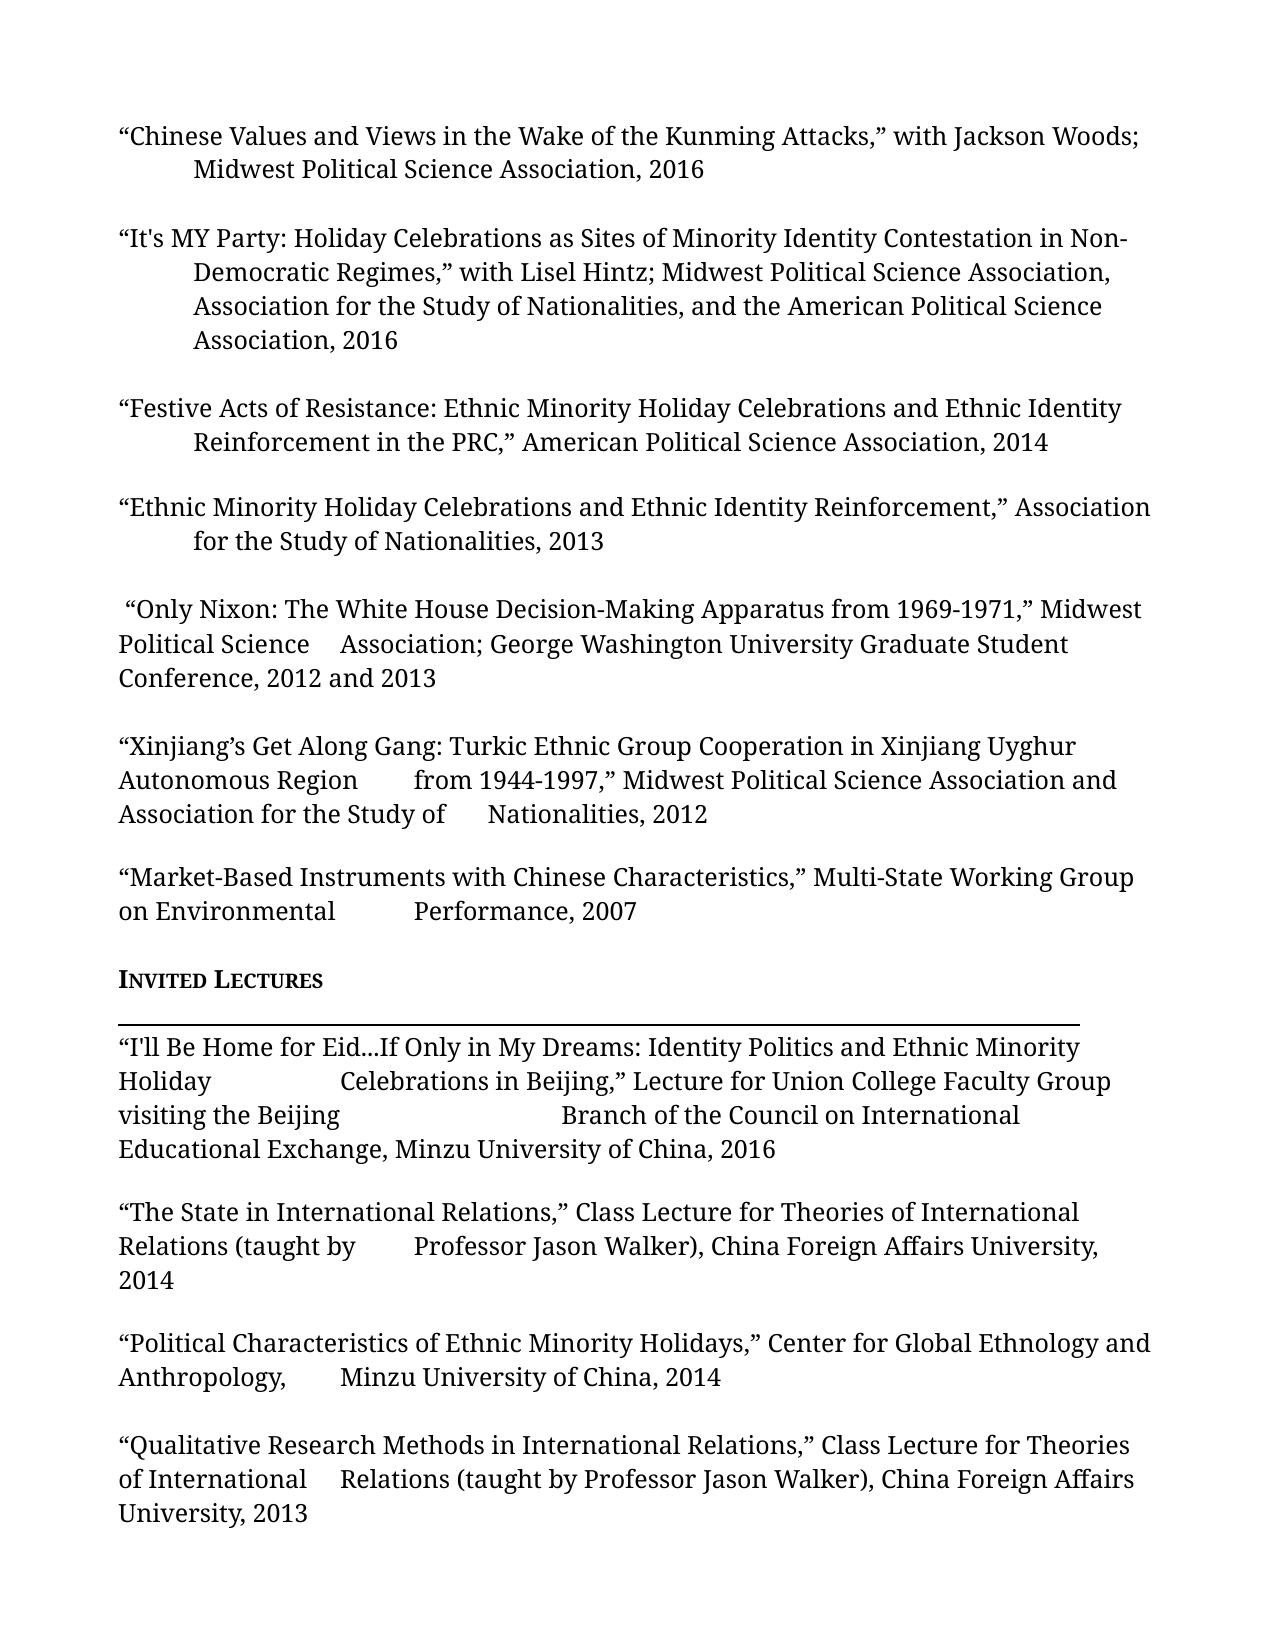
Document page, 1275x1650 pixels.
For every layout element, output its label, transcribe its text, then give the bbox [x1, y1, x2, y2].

text “The State in International Relations,” Class Lecture for Theories of International Relations (taught by Professor Jason Walker), China Foreign Affairs University, 2014 [118, 1195, 1157, 1297]
text “Festive Acts of Resistance: Ethnic Minority Holiday Celebrations and Ethnic Identity Reinforcement in the PRC,” American Political Science Association, 2014 [118, 391, 1157, 459]
text “I'll Be Home for Eid...If Only in My Dreams: Identity Politics and Ethnic Minority Holiday Celebrations in Beijing,” Lecture for Union College Faculty Group visiting the Beijing Branch of the Council on International Educational Exchange, Minzu University of China, 2016 [118, 1030, 1157, 1166]
text “Ethnic Minority Holiday Celebrations and Ethnic Identity Reinforcement,” Association for the Study of Nationalities, 2013 [118, 490, 1157, 558]
text “Only Nixon: The White House Decision-Making Apparatus from 1969-1971,” Midwest Political Science Association; George Washington University Graduate Student Conference, 2012 and 2013 [118, 592, 1157, 694]
text “Chinese Values and Views in the Wake of the Kunming Attacks,” with Jackson Woods; Midwest Political Science Association, 2016 [118, 118, 1157, 186]
text “Market-Based Instruments with Chinese Characteristics,” Multi-State Working Group on Environmental Performance, 2007 [118, 859, 1157, 927]
text “Qualitative Research Methods in International Relations,” Class Lecture for Theories of International Relations (taught by Professor Jason Walker), China Foreign Affairs University, 2013 [118, 1428, 1157, 1530]
text Invited Lectures [118, 962, 1157, 996]
text “It's MY Party: Holiday Celebrations as Sites of Minority Identity Contestation in Non-Democratic Regimes,” with Lisel Hintz; Midwest Political Science Association, Association for the Study of Nationalities, and the American Political Science Association, 2016 [118, 220, 1157, 357]
text “Political Characteristics of Ethnic Minority Holidays,” Center for Global Ethnology and Anthropology, Minzu University of China, 2014 [118, 1326, 1157, 1394]
text “Xinjiang’s Get Along Gang: Turkic Ethnic Group Cooperation in Xinjiang Uyghur Autonomous Region from 1944-1997,” Midwest Political Science Association and Association for the Study of Nationalities, 2012 [118, 728, 1157, 831]
